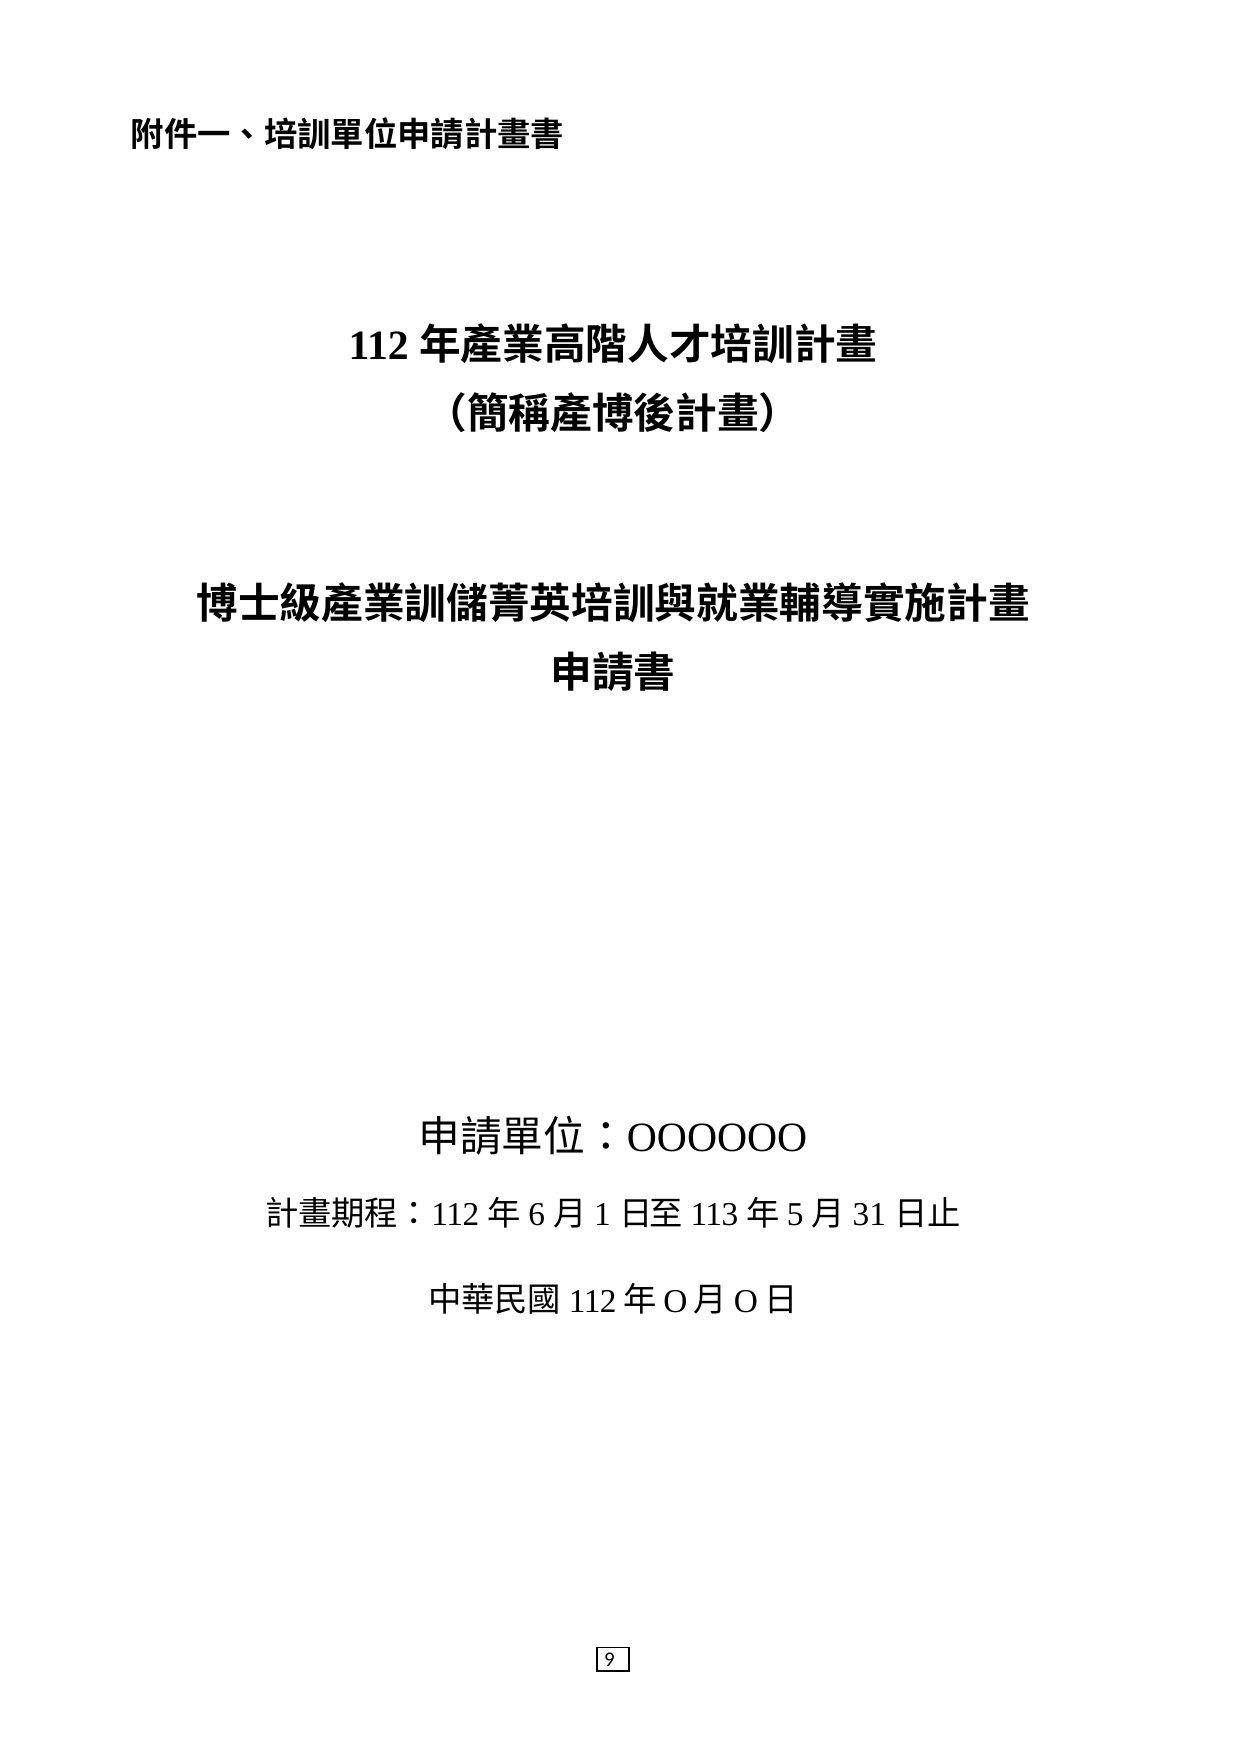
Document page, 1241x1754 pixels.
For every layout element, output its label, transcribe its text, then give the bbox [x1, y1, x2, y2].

subtitle 申請單位：OOOOOO [62, 1103, 1163, 1164]
subtitle 博士級產業訓儲菁英培訓與就業輔導實施計畫申請書 [196, 570, 1030, 700]
text （簡稱產博後計畫） [62, 380, 1163, 440]
text 附件一、培訓單位申請計畫書 [131, 108, 1180, 156]
subtitle 112 年產業高階人才培訓計畫 [62, 311, 1163, 372]
text 計畫期程：112 年 6 月 1 日至 113 年 5 月 31 日止中華民國 112年O月O日 [259, 1187, 966, 1322]
